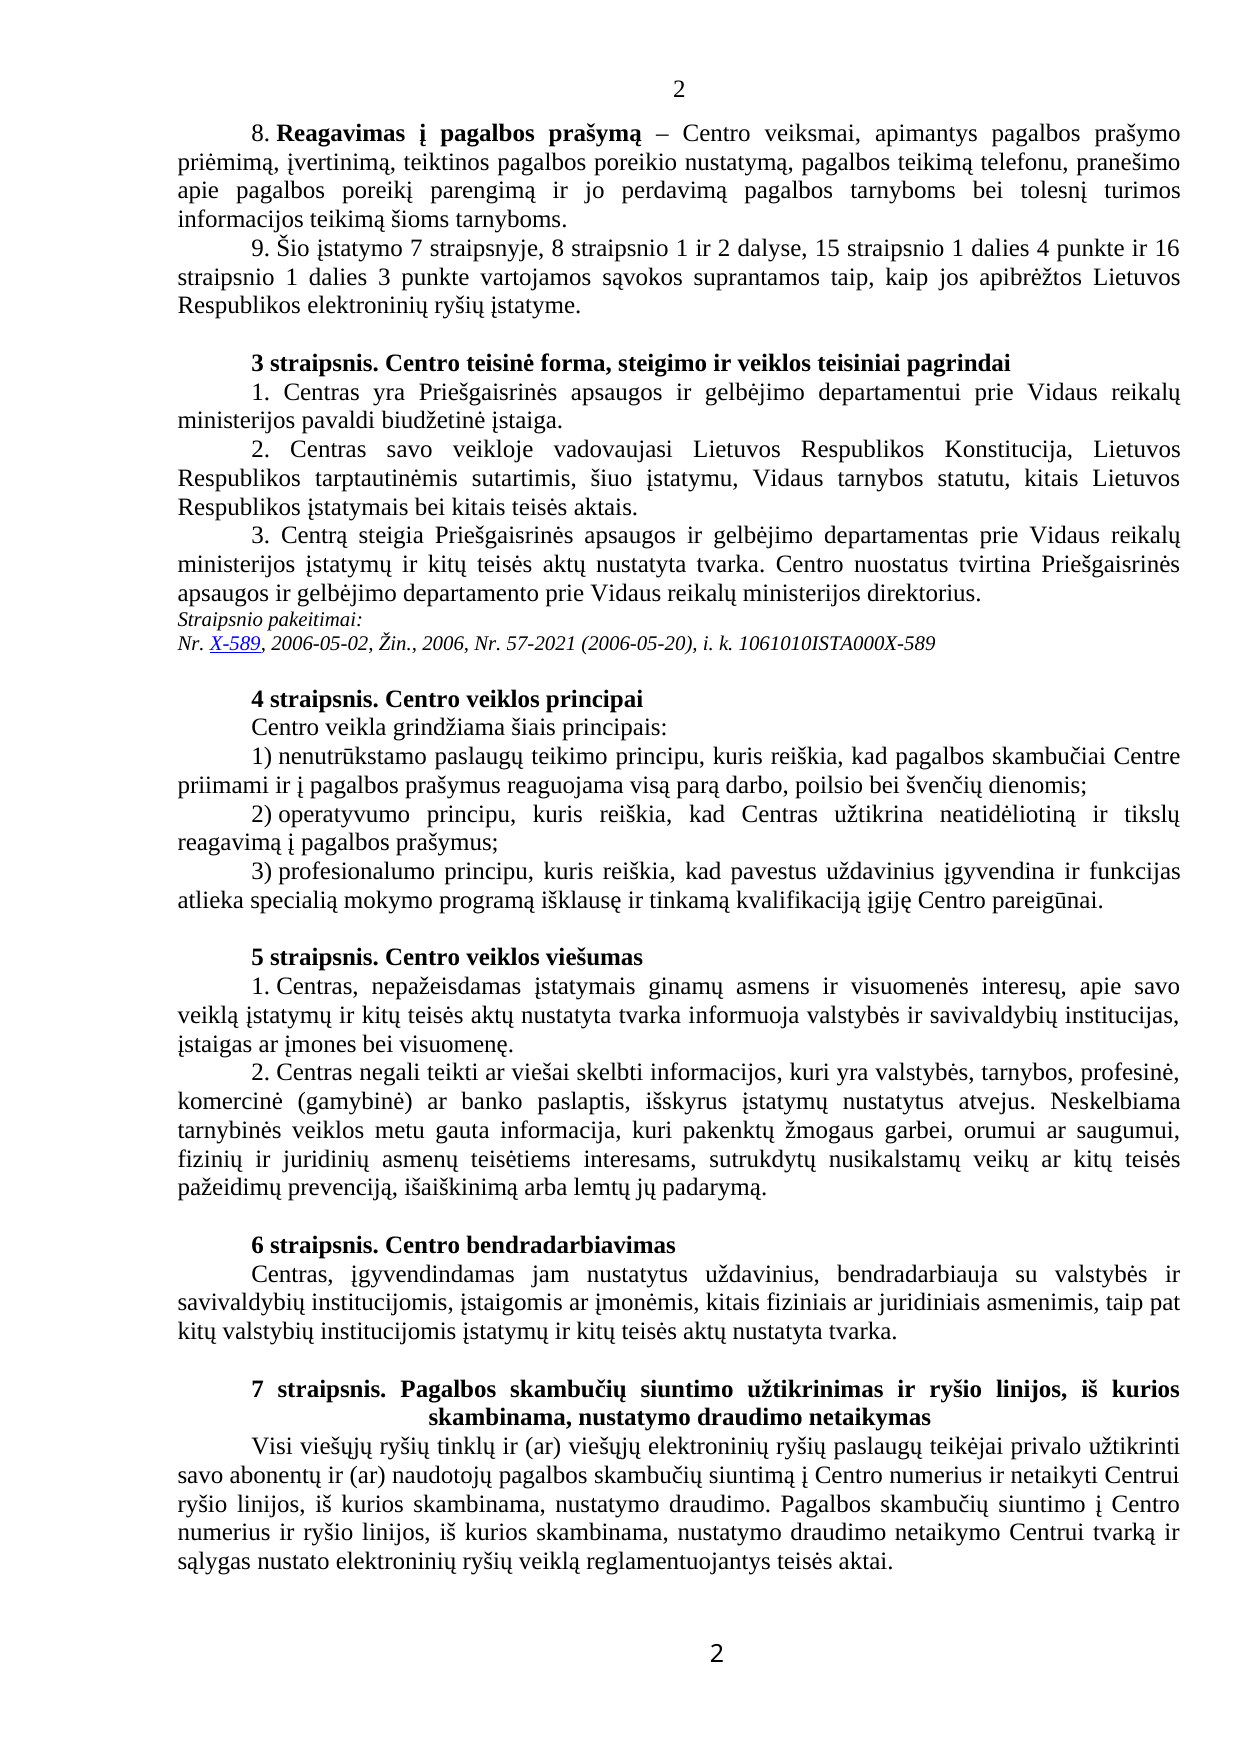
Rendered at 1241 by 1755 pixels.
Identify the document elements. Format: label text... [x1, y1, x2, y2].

text 8. Reagavimas į pagalbos prašymą – Centro veiksmai, apimantys pagalbos prašymo priėmimą, įvertinimą, teiktinos pagalbos poreikio nustatymą, pagalbos teikimą telefonu, pranešimo apie pagalbos poreikį parengimą ir jo perdavimą pagalbos tarnyboms bei tolesnį turimos informacijos teikimą šioms tarnyboms. [177, 118, 1181, 233]
text 2. Centras negali teikti ar viešai skelbti informacijos, kuri yra valstybės, tarnybos, profesinė, komercinė (gamybinė) ar banko paslaptis, išskyrus įstatymų nustatytus atvejus. Neskelbiama tarnybinės veiklos metu gauta informacija, kuri pakenktų žmogaus garbei, orumui ar saugumui, fizinių ir juridinių asmenų teisėtiems interesams, sutrukdytų nusikalstamų veikų ar kitų teisės pažeidimų prevenciją, išaiškinimą arba lemtų jų padarymą. [177, 1057, 1181, 1201]
text 2. Centras savo veikloje vadovaujasi Lietuvos Respublikos Konstitucija, Lietuvos Respublikos tarptautinėmis sutartimis, šiuo įstatymu, Vidaus tarnybos statutu, kitais Lietuvos Respublikos įstatymais bei kitais teisės aktais. [177, 434, 1181, 521]
text Visi viešųjų ryšių tinklų ir (ar) viešųjų elektroninių ryšių paslaugų teikėjai privalo užtikrinti savo abonentų ir (ar) naudotojų pagalbos skambučių siuntimą į Centro numerius ir netaikyti Centrui ryšio linijos, iš kurios skambinama, nustatymo draudimo. Pagalbos skambučių siuntimo į Centro numerius ir ryšio linijos, iš kurios skambinama, nustatymo draudimo netaikymo Centrui tvarką ir sąlygas nustato elektroninių ryšių veiklą reglamentuojantys teisės aktai. [177, 1431, 1181, 1575]
text 9. Šio įstatymo 7 straipsnyje, 8 straipsnio 1 ir 2 dalyse, 15 straipsnio 1 dalies 4 punkte ir 16 straipsnio 1 dalies 3 punkte vartojamos sąvokos suprantamos taip, kaip jos apibrėžtos Lietuvos Respublikos elektroninių ryšių įstatyme. [177, 233, 1181, 319]
text Centras, įgyvendindamas jam nustatytus uždavinius, bendradarbiauja su valstybės ir savivaldybių institucijomis, įstaigomis ar įmonėmis, kitais fiziniais ar juridiniais asmenimis, taip pat kitų valstybių institucijomis įstatymų ir kitų teisės aktų nustatyta tvarka. [177, 1259, 1181, 1345]
text 6 straipsnis. Centro bendradarbiavimas [177, 1230, 1181, 1259]
text Centro veikla grindžiama šiais principais: [177, 712, 1181, 741]
text 1. Centras, nepažeisdamas įstatymais ginamų asmens ir visuomenės interesų, apie savo veiklą įstatymų ir kitų teisės aktų nustatyta tvarka informuoja valstybės ir savivaldybių institucijas, įstaigas ar įmones bei visuomenę. [177, 971, 1181, 1057]
text 4 straipsnis. Centro veiklos principai [177, 684, 1181, 712]
text 3. Centrą steigia Priešgaisrinės apsaugos ir gelbėjimo departamentas prie Vidaus reikalų ministerijos įstatymų ir kitų teisės aktų nustatyta tvarka. Centro nuostatus tvirtina Priešgaisrinės apsaugos ir gelbėjimo departamento prie Vidaus reikalų ministerijos direktorius. [177, 521, 1181, 607]
text 7 straipsnis. Pagalbos skambučių siuntimo užtikrinimas ir ryšio linijos, iš kurios skambinama, nustatymo draudimo netaikymas [251, 1374, 1181, 1431]
text 1. Centras yra Priešgaisrinės apsaugos ir gelbėjimo departamentui prie Vidaus reikalų ministerijos pavaldi biudžetinė įstaiga. [177, 377, 1181, 434]
text 3) profesionalumo principu, kuris reiškia, kad pavestus uždavinius įgyvendina ir funkcijas atlieka specialią mokymo programą išklausę ir tinkamą kvalifikaciją įgiję Centro pareigūnai. [177, 856, 1181, 914]
text Nr. X-589, 2006-05-02, Žin., 2006, Nr. 57-2021 (2006-05-20), i. k. 1061010ISTA000X-589 [177, 631, 1181, 655]
text 1) nenutrūkstamo paslaugų teikimo principu, kuris reiškia, kad pagalbos skambučiai Centre priimami ir į pagalbos prašymus reaguojama visą parą darbo, poilsio bei švenčių dienomis; [177, 741, 1181, 799]
text Straipsnio pakeitimai: [177, 607, 1181, 631]
text 2) operatyvumo principu, kuris reiškia, kad Centras užtikrina neatidėliotiną ir tikslų reagavimą į pagalbos prašymus; [177, 799, 1181, 856]
text 3 straipsnis. Centro teisinė forma, steigimo ir veiklos teisiniai pagrindai [177, 348, 1181, 377]
text 5 straipsnis. Centro veiklos viešumas [177, 942, 1181, 971]
